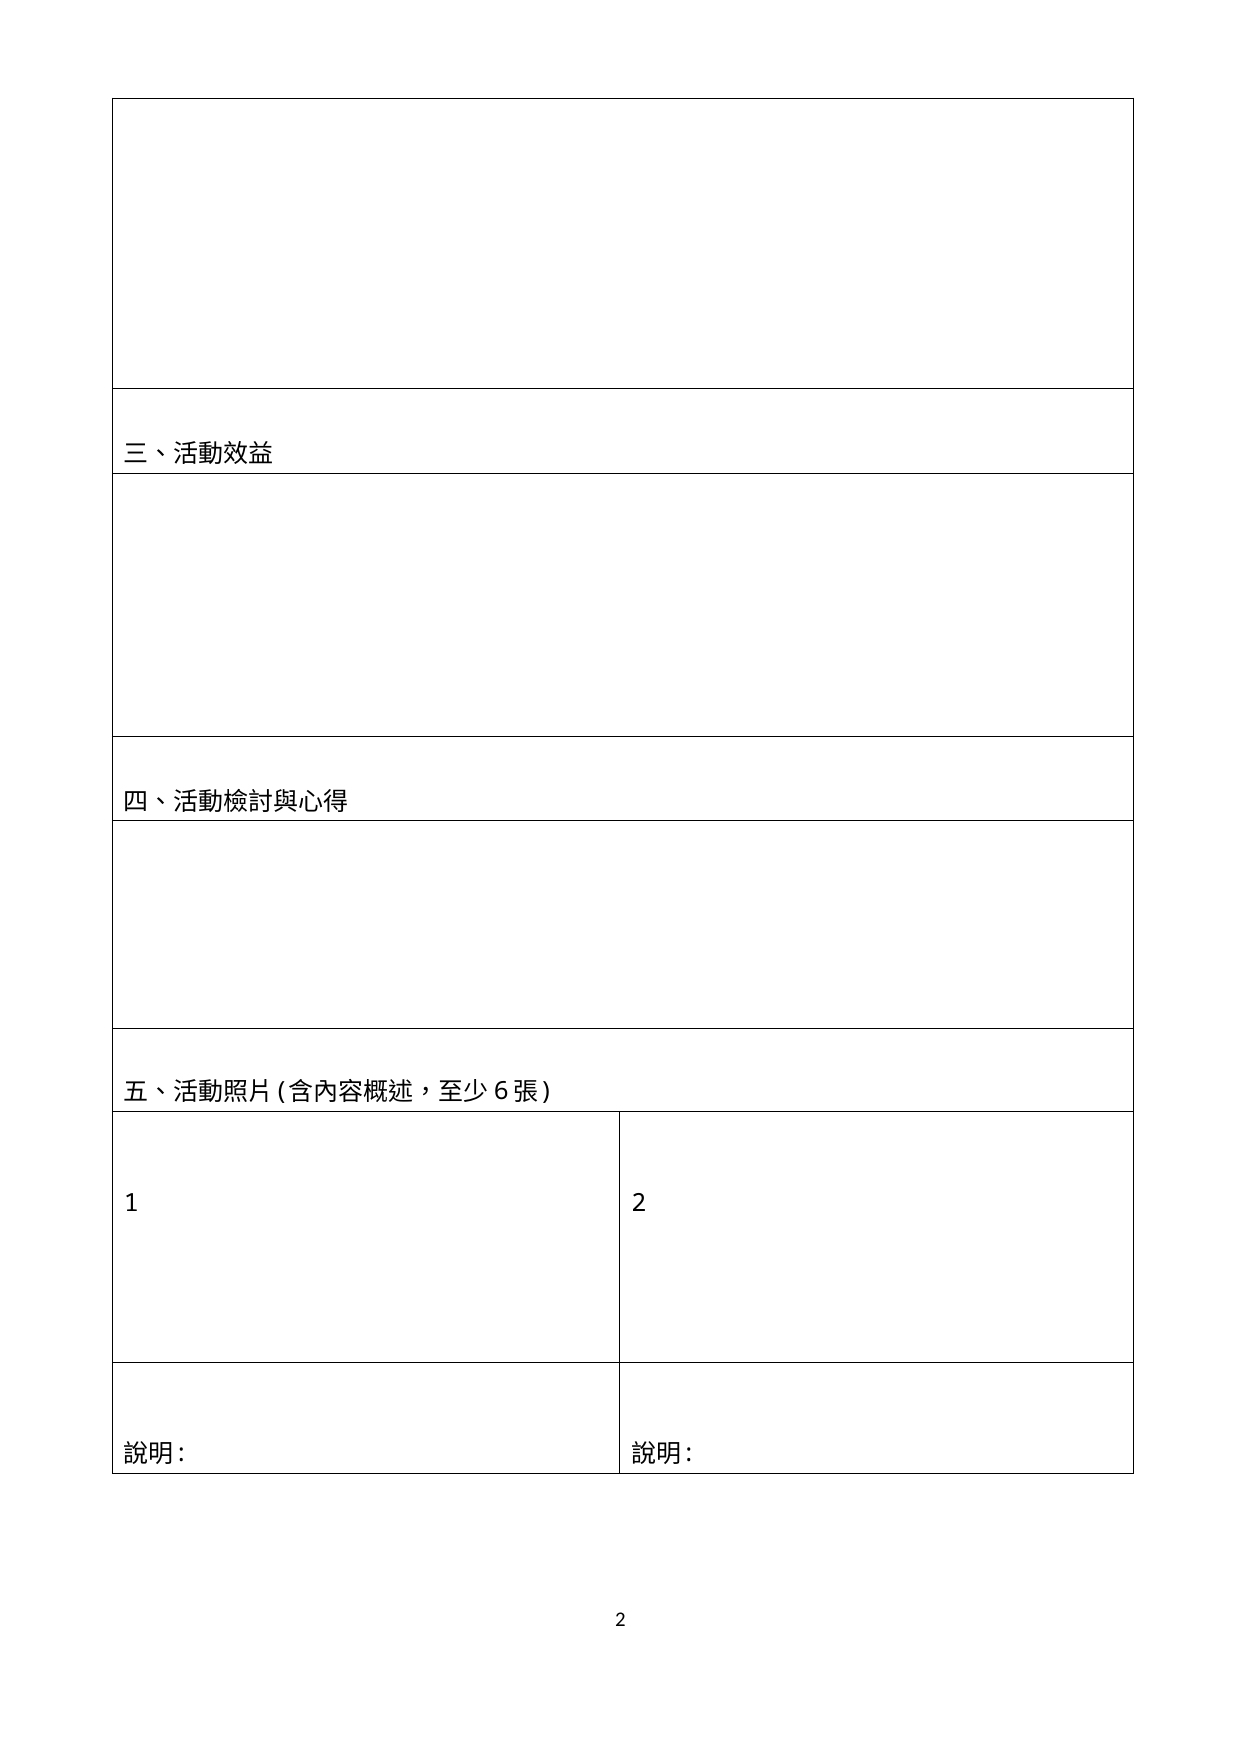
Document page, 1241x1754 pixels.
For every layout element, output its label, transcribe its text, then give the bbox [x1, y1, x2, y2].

table_cell 說明: [113, 1363, 619, 1472]
table_cell 2 [620, 1112, 1133, 1362]
table_cell 四、活動檢討與心得 [113, 737, 1133, 820]
table_cell 三、活動效益 [113, 389, 1133, 472]
table_cell [113, 821, 1133, 1027]
table_cell 1 [113, 1112, 619, 1362]
table_cell 說明: [620, 1363, 1133, 1472]
table_cell 五、活動照片(含內容概述，至少6張) [113, 1029, 1133, 1111]
table_cell [113, 99, 1133, 388]
table_cell [113, 474, 1133, 736]
